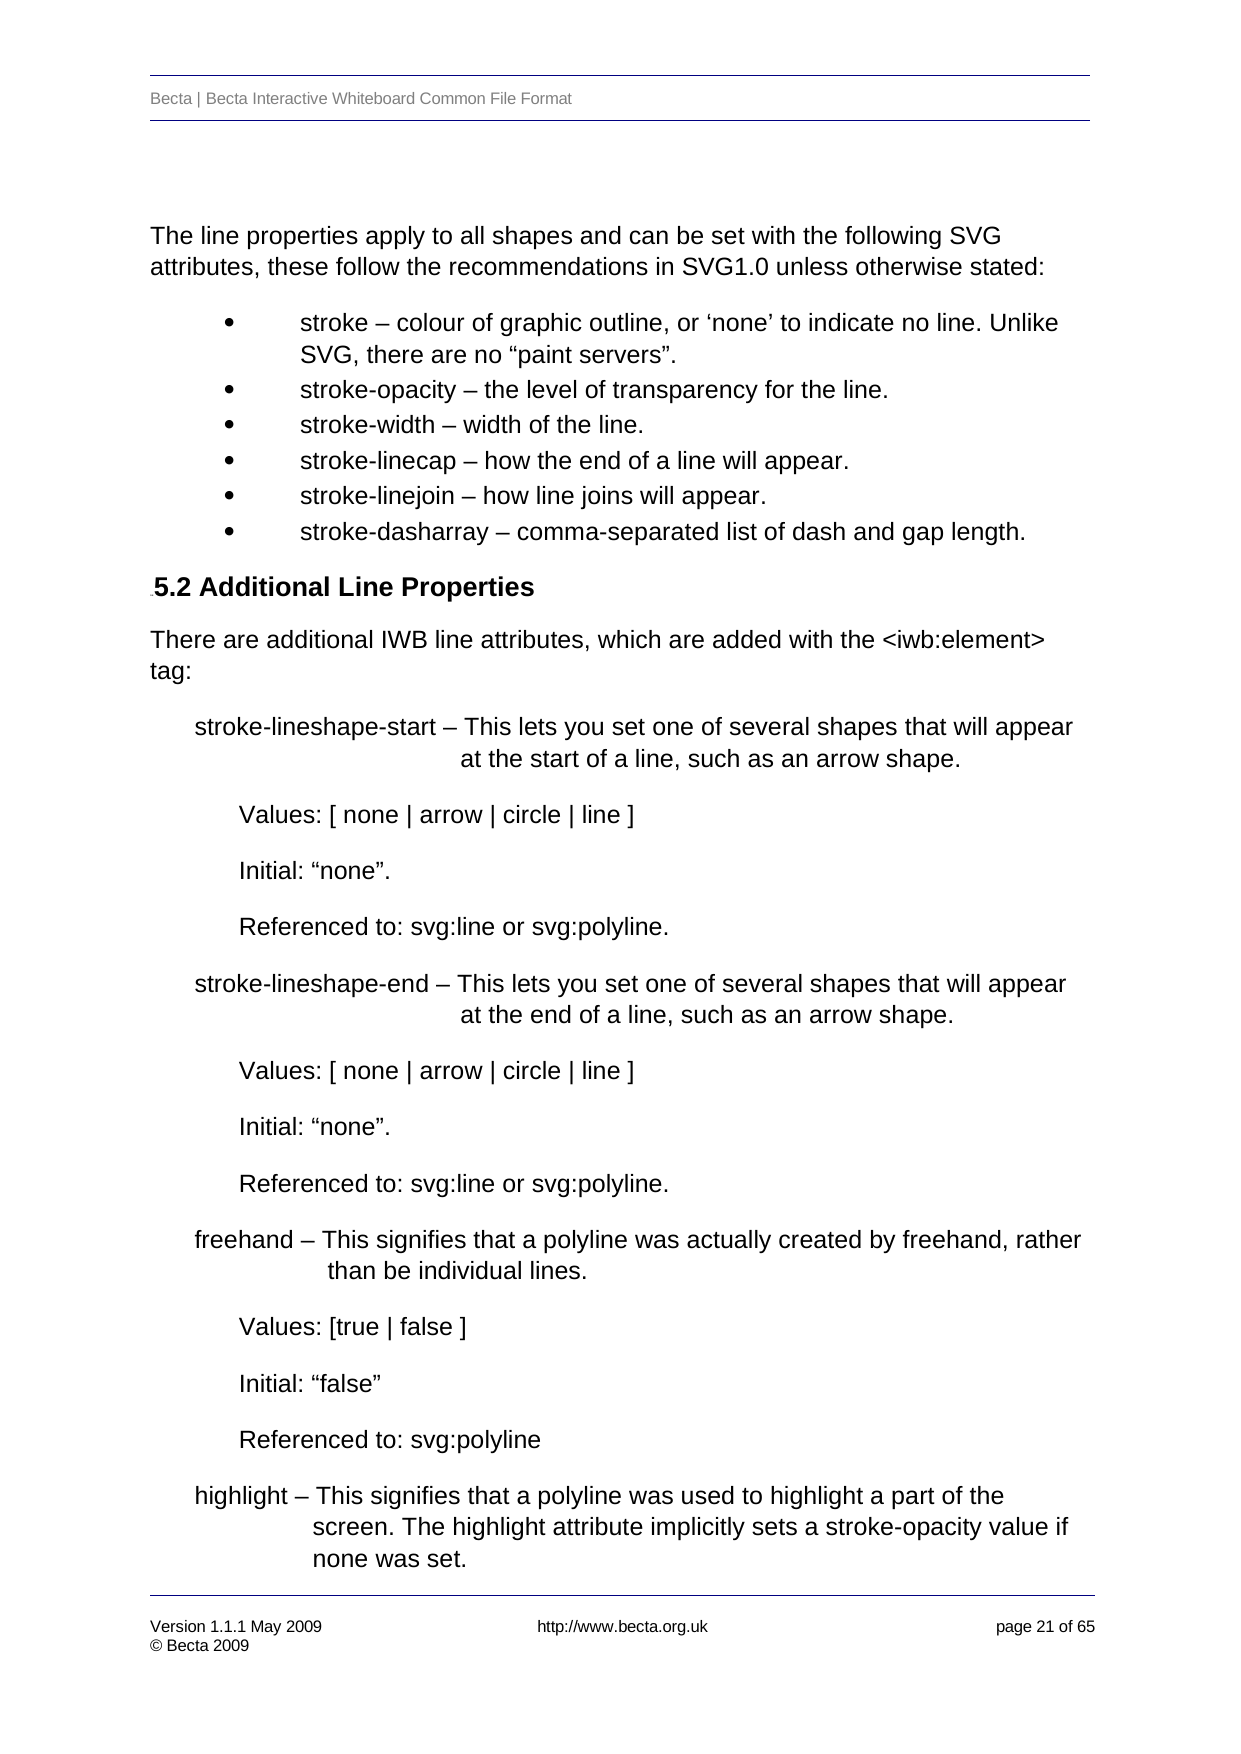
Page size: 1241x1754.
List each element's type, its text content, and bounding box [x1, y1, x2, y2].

list stroke-linecap – how the end of a line will appear. [225, 444, 1090, 476]
text Initial: “none”. [150, 1111, 1090, 1142]
list stroke-dasharray – comma-separated list of dash and gap length. [225, 515, 1090, 546]
text stroke-lineshape-end – This lets you set one of several shapes that will appear at the end of a line, such as an arrow shape. [194, 967, 1090, 1029]
text Initial: “none”. [150, 854, 1090, 886]
text Values: [ none | arrow | circle | line ] [150, 798, 1090, 829]
text Values: [true | false ] [150, 1311, 1090, 1342]
text Values: [ none | arrow | circle | line ] [150, 1054, 1090, 1086]
text freehand – This signifies that a polyline was actually created by freehand, rather than be individual lines. [194, 1223, 1090, 1286]
subtitle 26B5.2 Additional Line Properties [150, 571, 1090, 602]
list stroke-width – width of the line. [225, 409, 1090, 440]
text Initial: “false” [150, 1367, 1090, 1398]
list stroke-linejoin – how line joins will appear. [225, 480, 1090, 511]
text stroke-lineshape-start – This lets you set one of several shapes that will appear at the start of a line, such as an arrow shape. [194, 711, 1090, 773]
text There are additional IWB line attributes, which are added with the <iwb:element> tag: [150, 623, 1090, 686]
text highlight – This signifies that a polyline was used to highlight a part of the screen. The highlight attribute implicitly sets a stroke-opacity value if none was set. [194, 1479, 1090, 1573]
list stroke-opacity – the level of transparency for the line. [225, 373, 1090, 405]
text Referenced to: svg:line or svg:polyline. [150, 911, 1090, 942]
text Referenced to: svg:line or svg:polyline. [150, 1167, 1090, 1198]
list stroke – colour of graphic outline, or ‘none’ to indicate no line. Unlike SVG, there are no “paint servers”. [225, 307, 1090, 369]
text The line properties apply to all shapes and can be set with the following SVG attributes, these follow the recommendations in SVG1.0 unless otherwise stated: [150, 219, 1090, 282]
text Referenced to: svg:polyline [150, 1423, 1090, 1454]
